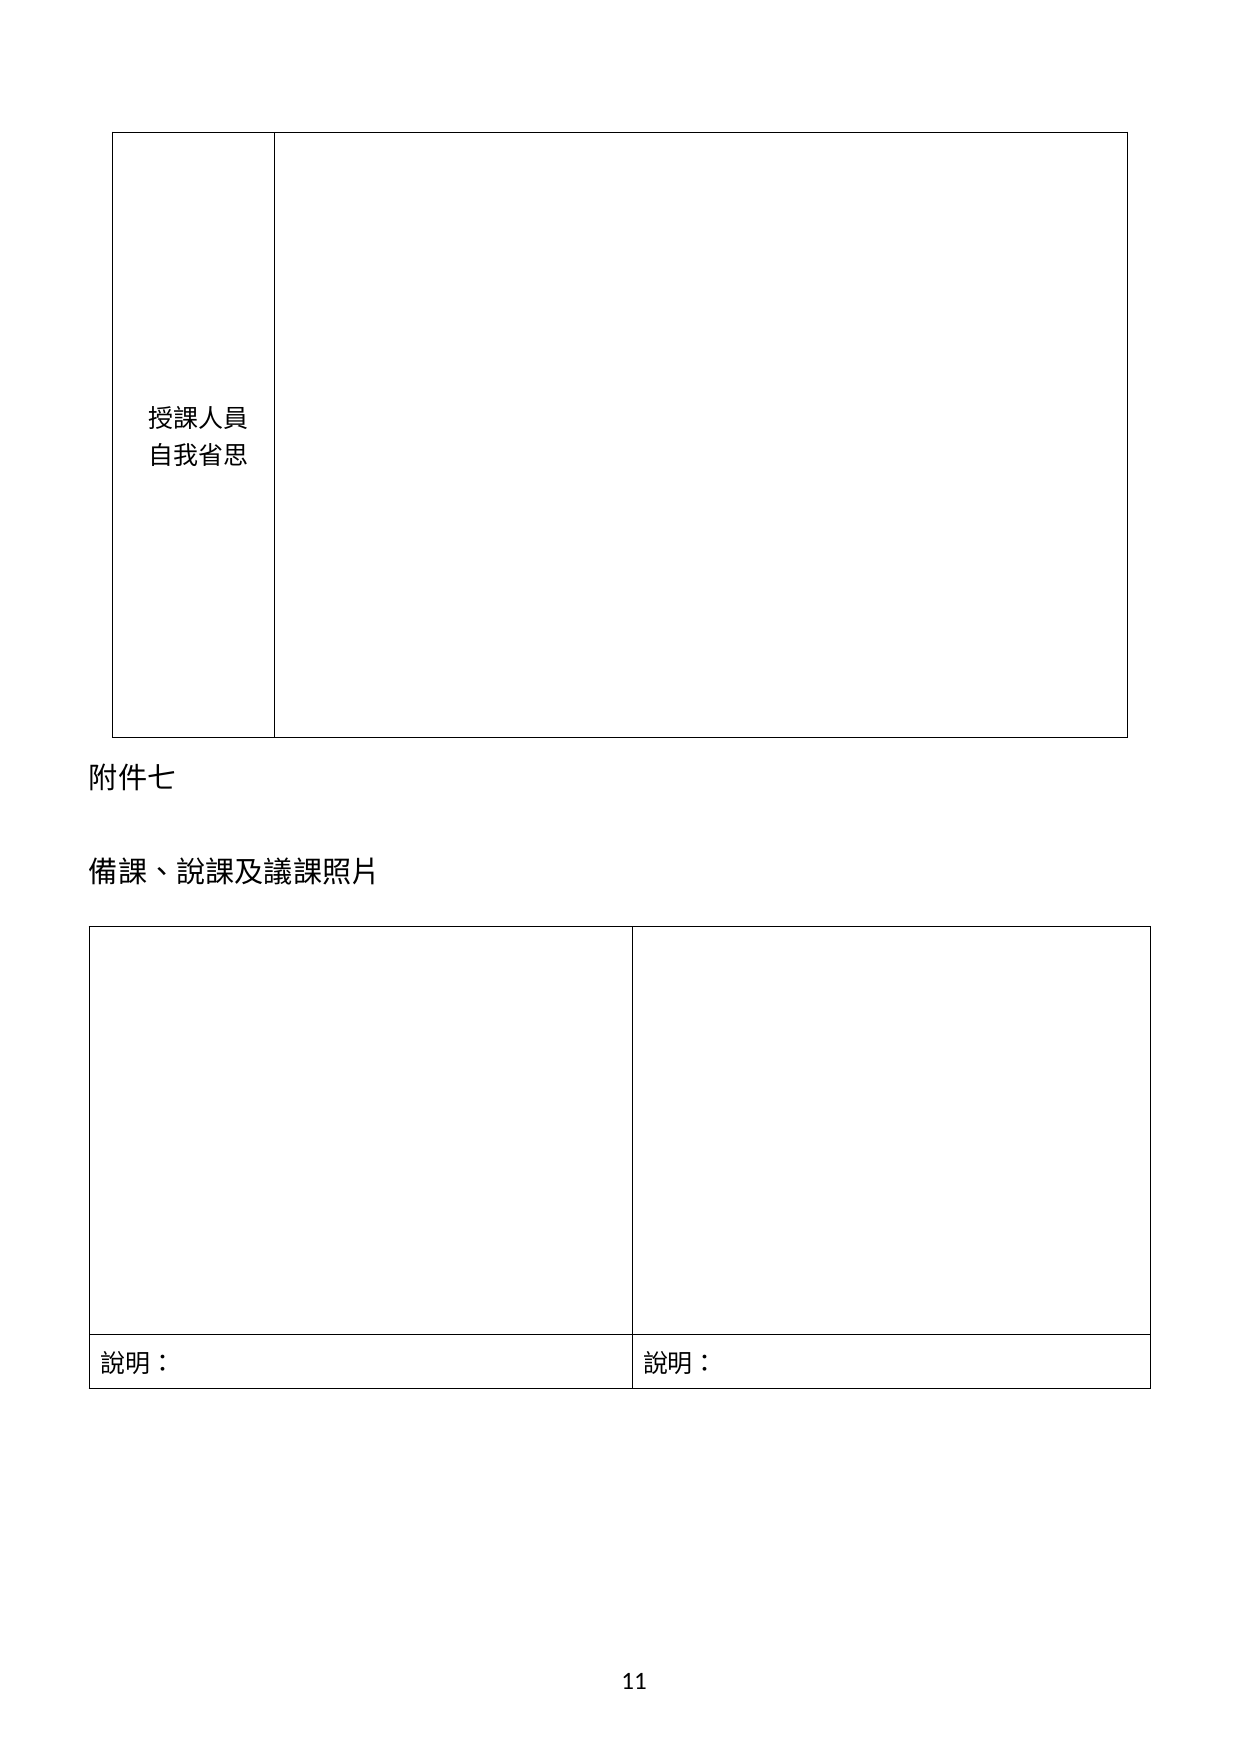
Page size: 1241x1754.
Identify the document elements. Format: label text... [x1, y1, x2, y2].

table_cell 說明： [90, 1335, 632, 1387]
table_cell [275, 133, 1127, 737]
table_cell 說明： [633, 1335, 1150, 1387]
table_cell 授課人員 自我省思 [113, 133, 274, 737]
table_header [633, 927, 1150, 1334]
text 備課、說課及議課照片 [89, 832, 1152, 907]
table_header [90, 927, 632, 1334]
text 附件七 [89, 738, 1152, 813]
